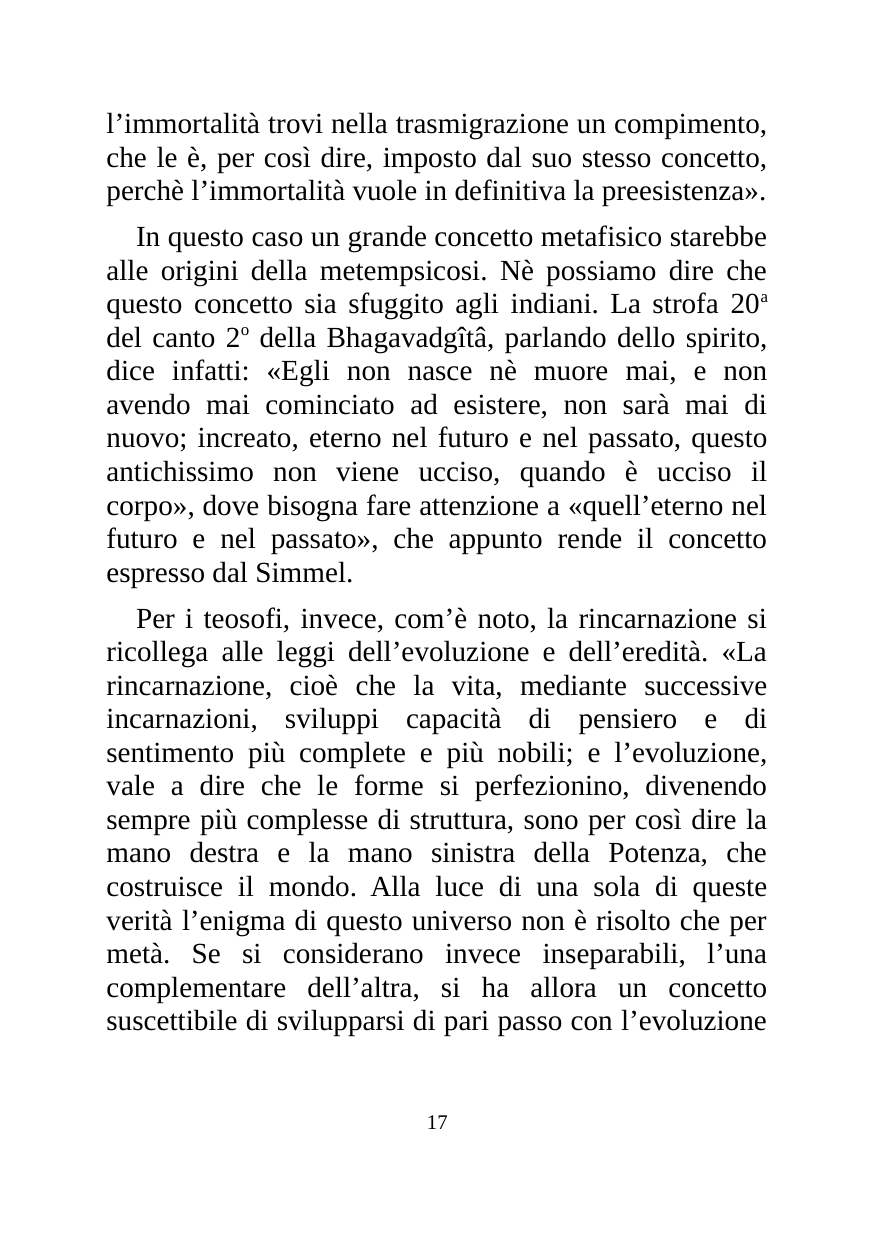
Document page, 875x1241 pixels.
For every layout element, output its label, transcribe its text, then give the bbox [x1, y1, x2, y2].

text l’immortalità trovi nella trasmigrazione un compimento, che le è, per così dire, imposto dal suo stesso concetto, perchè l’immortalità vuole in definitiva la preesistenza». [106, 106, 768, 207]
text Per i teosofi, invece, com’è noto, la rincarnazione si ricollega alle leggi dell’evoluzione e dell’eredità. «La rincarnazione, cioè che la vita, mediante successive incarnazioni, sviluppi capacità di pensiero e di sentimento più complete e più nobili; e l’evoluzione, vale a dire che le forme si perfezionino, divenendo sempre più complesse di struttura, sono per così dire la mano destra e la mano sinistra della Potenza, che costruisce il mondo. Alla luce di una sola di queste verità l’enigma di questo universo non è risolto che per metà. Se si considerano invece inseparabili, l’una complementare dell’altra, si ha allora un concetto suscettibile di svilupparsi di pari passo con l’evoluzione [106, 601, 768, 1037]
text In questo caso un grande concetto metafisico starebbe alle origini della metempsicosi. Nè possiamo dire che questo concetto sia sfuggito agli indiani. La strofa 20a del canto 2o della Bhagavadgîtâ, parlando dello spirito, dice infatti: «Egli non nasce nè muore mai, e non avendo mai cominciato ad esistere, non sarà mai di nuovo; increato, eterno nel futuro e nel passato, questo antichissimo non viene ucciso, quando è ucciso il corpo», dove bisogna fare attenzione a «quell’eterno nel futuro e nel passato», che appunto rende il concetto espresso dal Simmel. [106, 219, 768, 588]
